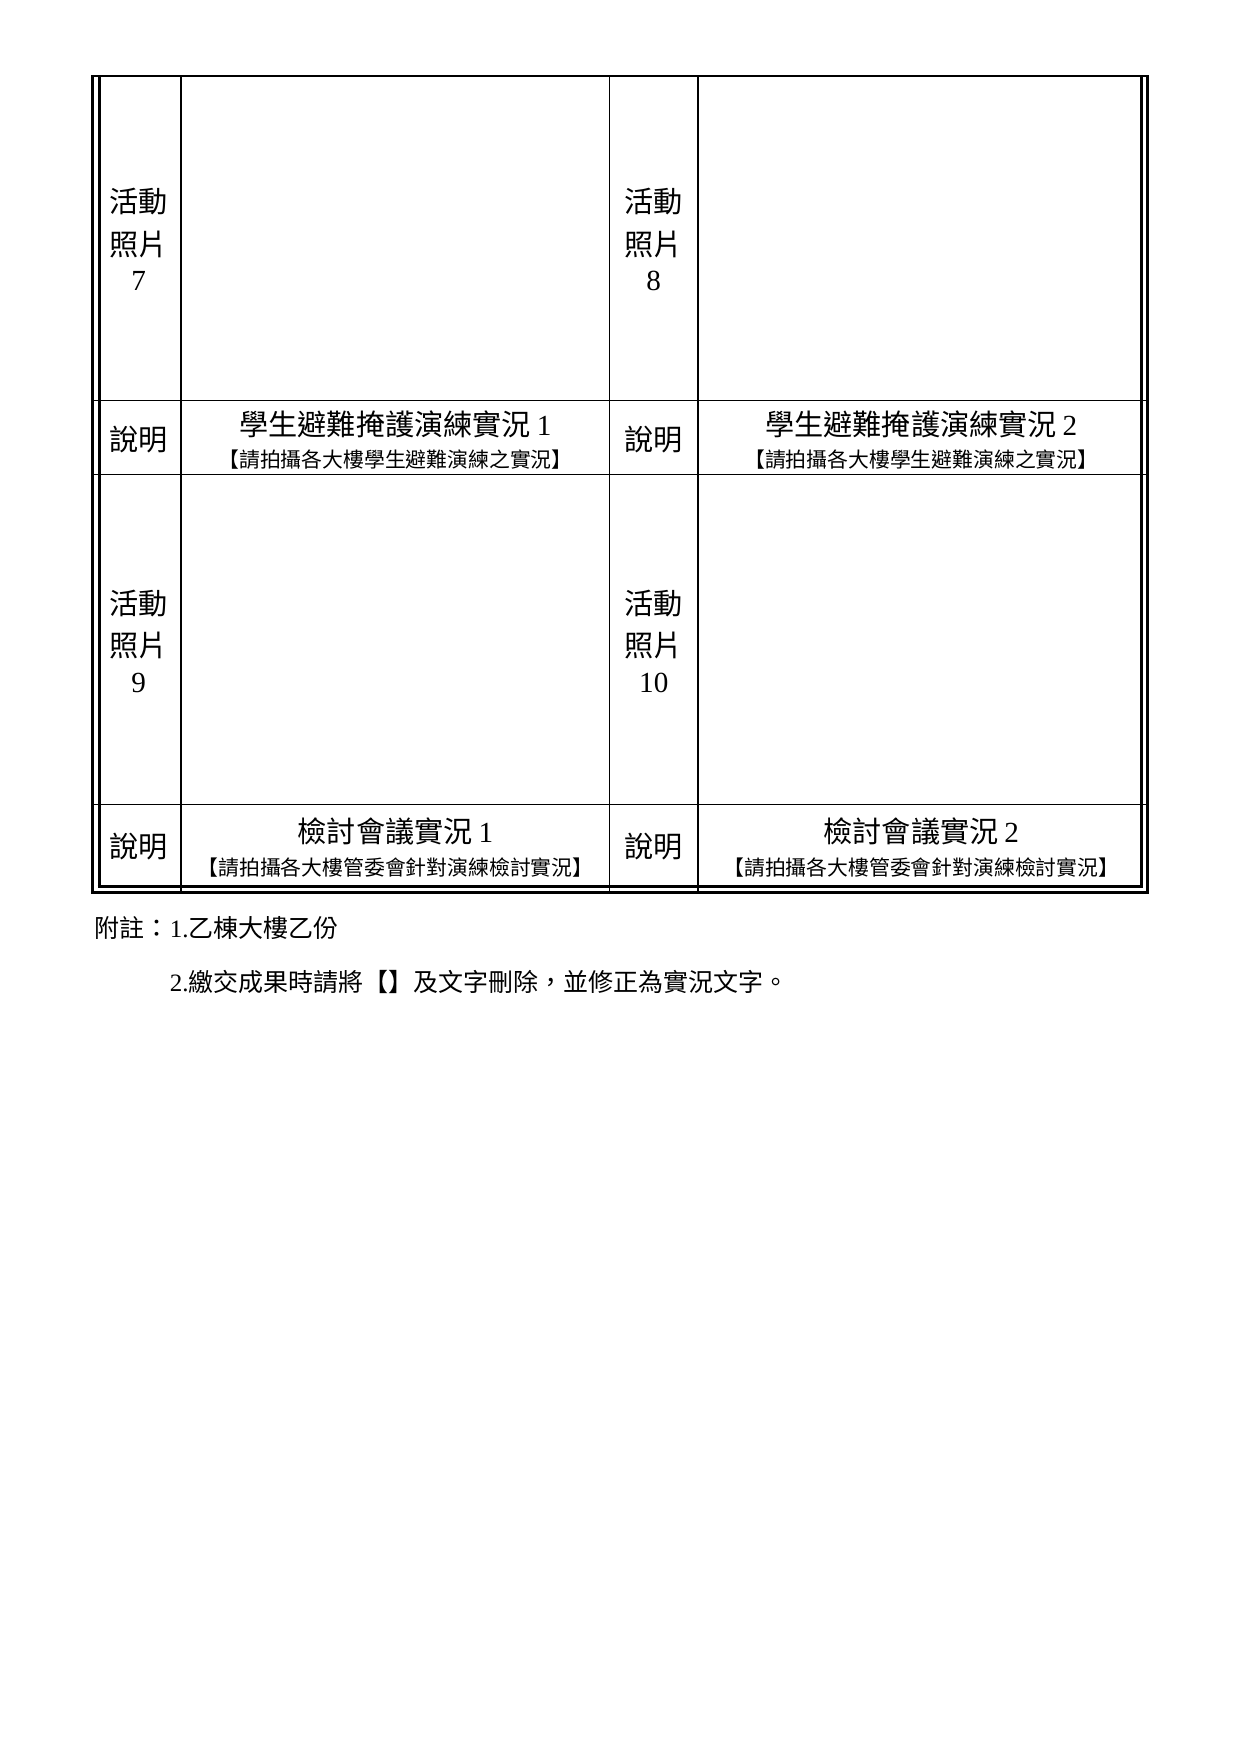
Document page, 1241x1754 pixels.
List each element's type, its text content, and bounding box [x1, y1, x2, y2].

text 2.繳交成果時請將【】及文字刪除，並修正為實況文字。 [119, 948, 1146, 1002]
table_cell 學生避難掩護演練實況2 【請拍攝各大樓學生避難演練之實況】 [699, 401, 1140, 474]
table_cell 活動照片10 [610, 475, 697, 803]
table_cell [182, 475, 609, 803]
text 附註：1.乙棟大樓乙份 [94, 894, 1146, 948]
table_cell 說明 [101, 805, 180, 884]
table_cell 活動照片7 [101, 77, 180, 399]
table_cell 活動照片9 [101, 475, 180, 803]
table_cell 說明 [610, 401, 697, 474]
table_cell 學生避難掩護演練實況1 【請拍攝各大樓學生避難演練之實況】 [182, 401, 609, 474]
table_cell 檢討會議實況2 【請拍攝各大樓管委會針對演練檢討實況】 [699, 805, 1140, 884]
table_cell 說明 [610, 805, 697, 884]
table_cell 檢討會議實況1 【請拍攝各大樓管委會針對演練檢討實況】 [182, 805, 609, 884]
table_cell [699, 475, 1140, 803]
table_cell 活動照片8 [610, 77, 697, 399]
table_cell [182, 77, 609, 399]
table_cell 說明 [101, 401, 180, 474]
table_cell [699, 77, 1140, 399]
